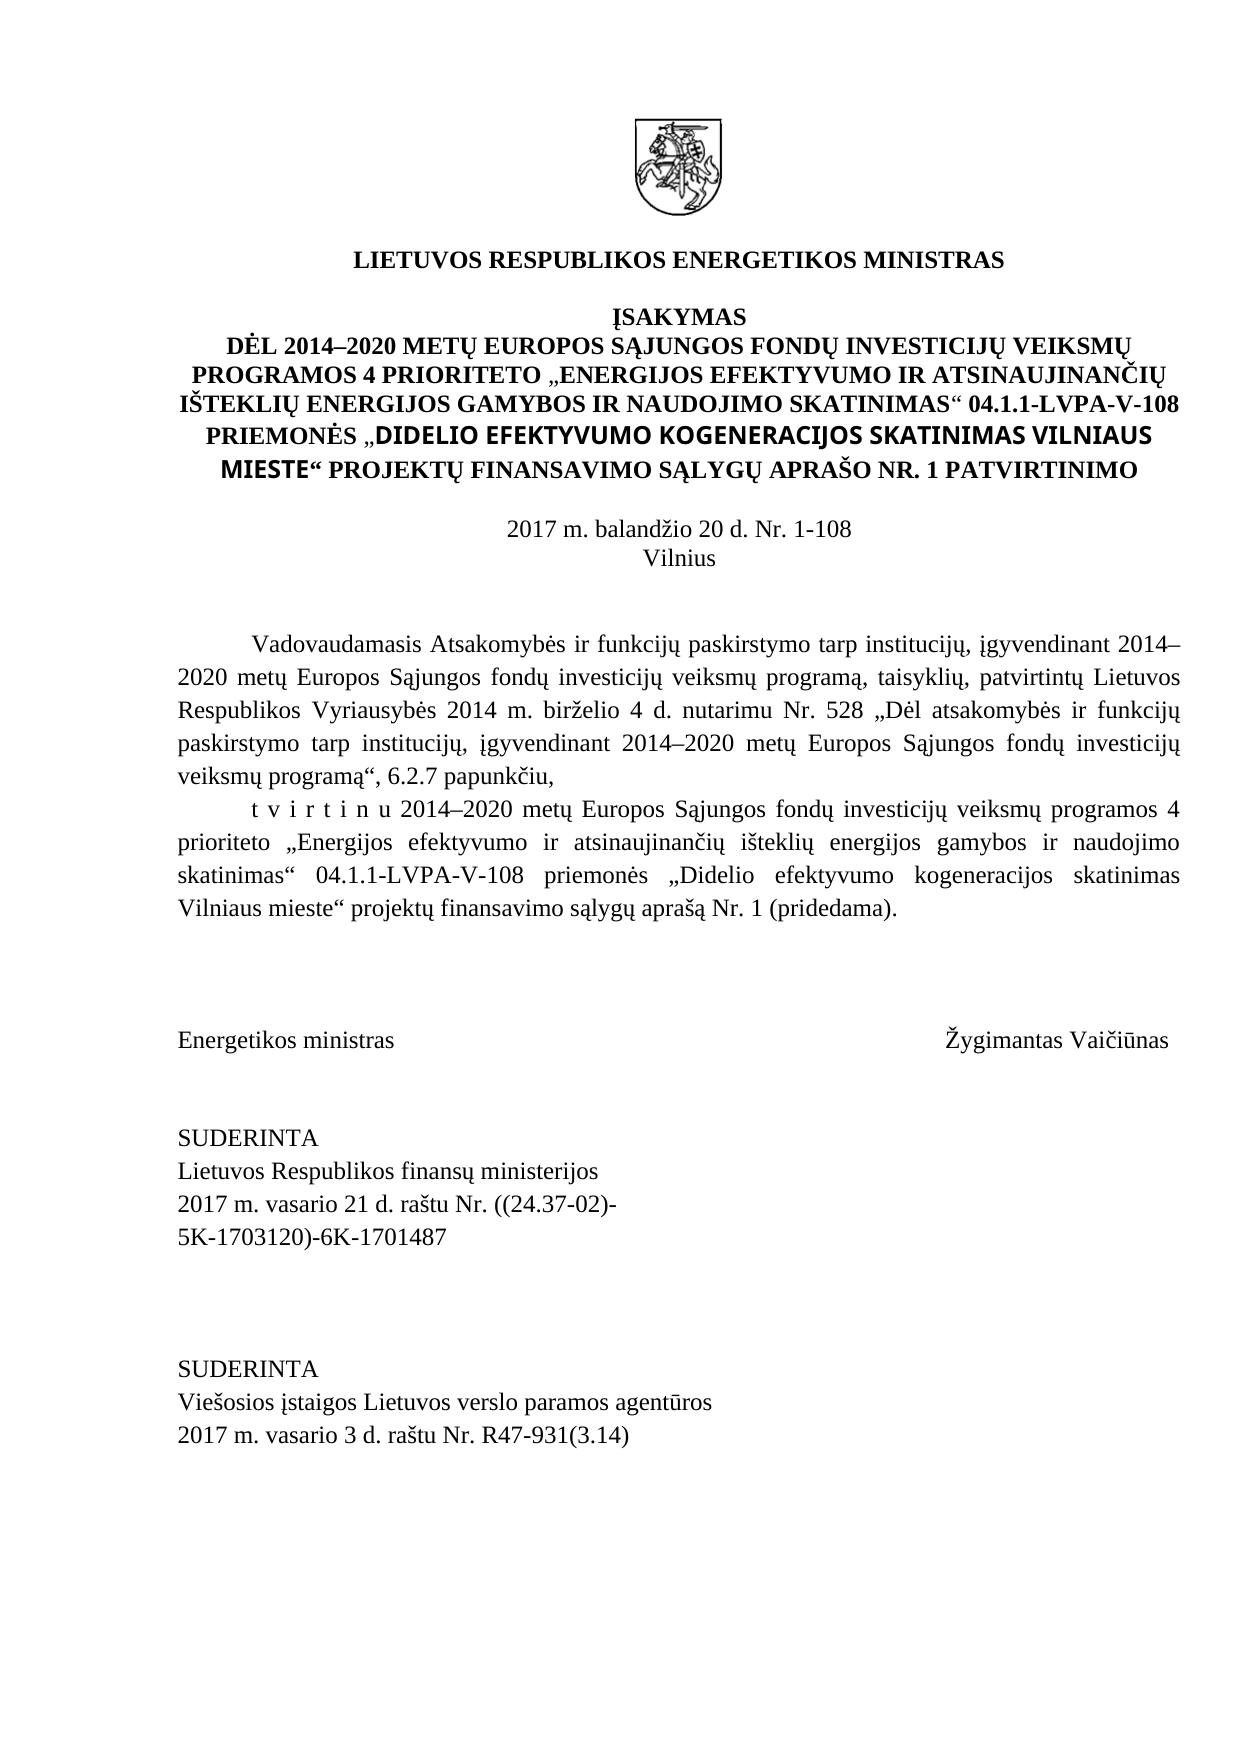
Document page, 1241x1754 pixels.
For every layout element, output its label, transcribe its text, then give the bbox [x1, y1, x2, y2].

text 2017 m. vasario 21 d. raštu Nr. ((24.37-02)- [177, 1189, 1181, 1218]
text ĮSAKYMAS [177, 302, 1181, 331]
text 2017 m. vasario 3 d. raštu Nr. R47-931(3.14) [177, 1420, 1181, 1449]
text Vadovaudamasis Atsakomybės ir funkcijų paskirstymo tarp institucijų, įgyvendinant 2014–2020 metų Europos Sąjungos fondų investicijų veiksmų programą, taisyklių, patvirtintų Lietuvos Respublikos Vyriausybės 2014 m. birželio 4 d. nutarimu Nr. 528 „Dėl atsakomybės ir funkcijų paskirstymo tarp institucijų, įgyvendinant 2014–2020 metų Europos Sąjungos fondų investicijų veiksmų programą“, 6.2.7 papunkčiu, [177, 629, 1181, 790]
text SUDERINTA [177, 1354, 1181, 1383]
text Vilnius [177, 543, 1181, 572]
text t v i r t i n u 2014–2020 metų Europos Sąjungos fondų investicijų veiksmų programos 4 prioriteto „Energijos efektyvumo ir atsinaujinančių išteklių energijos gamybos ir naudojimo skatinimas“ 04.1.1-LVPA-V-108 priemonės „Didelio efektyvumo kogeneracijos skatinimas Vilniaus mieste“ projektų finansavimo sąlygų aprašą Nr. 1 (pridedama). [177, 794, 1181, 922]
text SUDERINTA [177, 1123, 1181, 1152]
text 5K-1703120)-6K-1701487 [177, 1222, 1181, 1251]
text Energetikos ministras Žygimantas Vaičiūnas [177, 1026, 1181, 1054]
text Lietuvos Respublikos finansų ministerijos [177, 1156, 1181, 1185]
text 2017 m. balandžio 20 d. Nr. 1-108 [177, 514, 1181, 543]
text Viešosios įstaigos Lietuvos verslo paramos agentūros [177, 1387, 1181, 1416]
text DĖL 2014–2020 METŲ EUROPOS SĄJUNGOS FONDŲ INVESTICIJŲ VEIKSMŲ PROGRAMOS 4 PRIORITETO „ENERGIJOS EFEKTYVUMO IR ATSINAUJINANČIŲ IŠTEKLIŲ ENERGIJOS GAMYBOS IR NAUDOJIMO SKATINIMAS“ 04.1.1-LVPA-V-108 PRIEMONĖS „Didelio efektyvumo kogeneracijos skatinimas Vilniaus MIESTE“ PROJEKTŲ FINANSAVIMO SĄLYGŲ APRAŠO Nr. 1 PATVIRTINIMO [177, 331, 1181, 486]
text LIETUVOS RESPUBLIKOS energetikos MINISTRAS [177, 245, 1181, 274]
